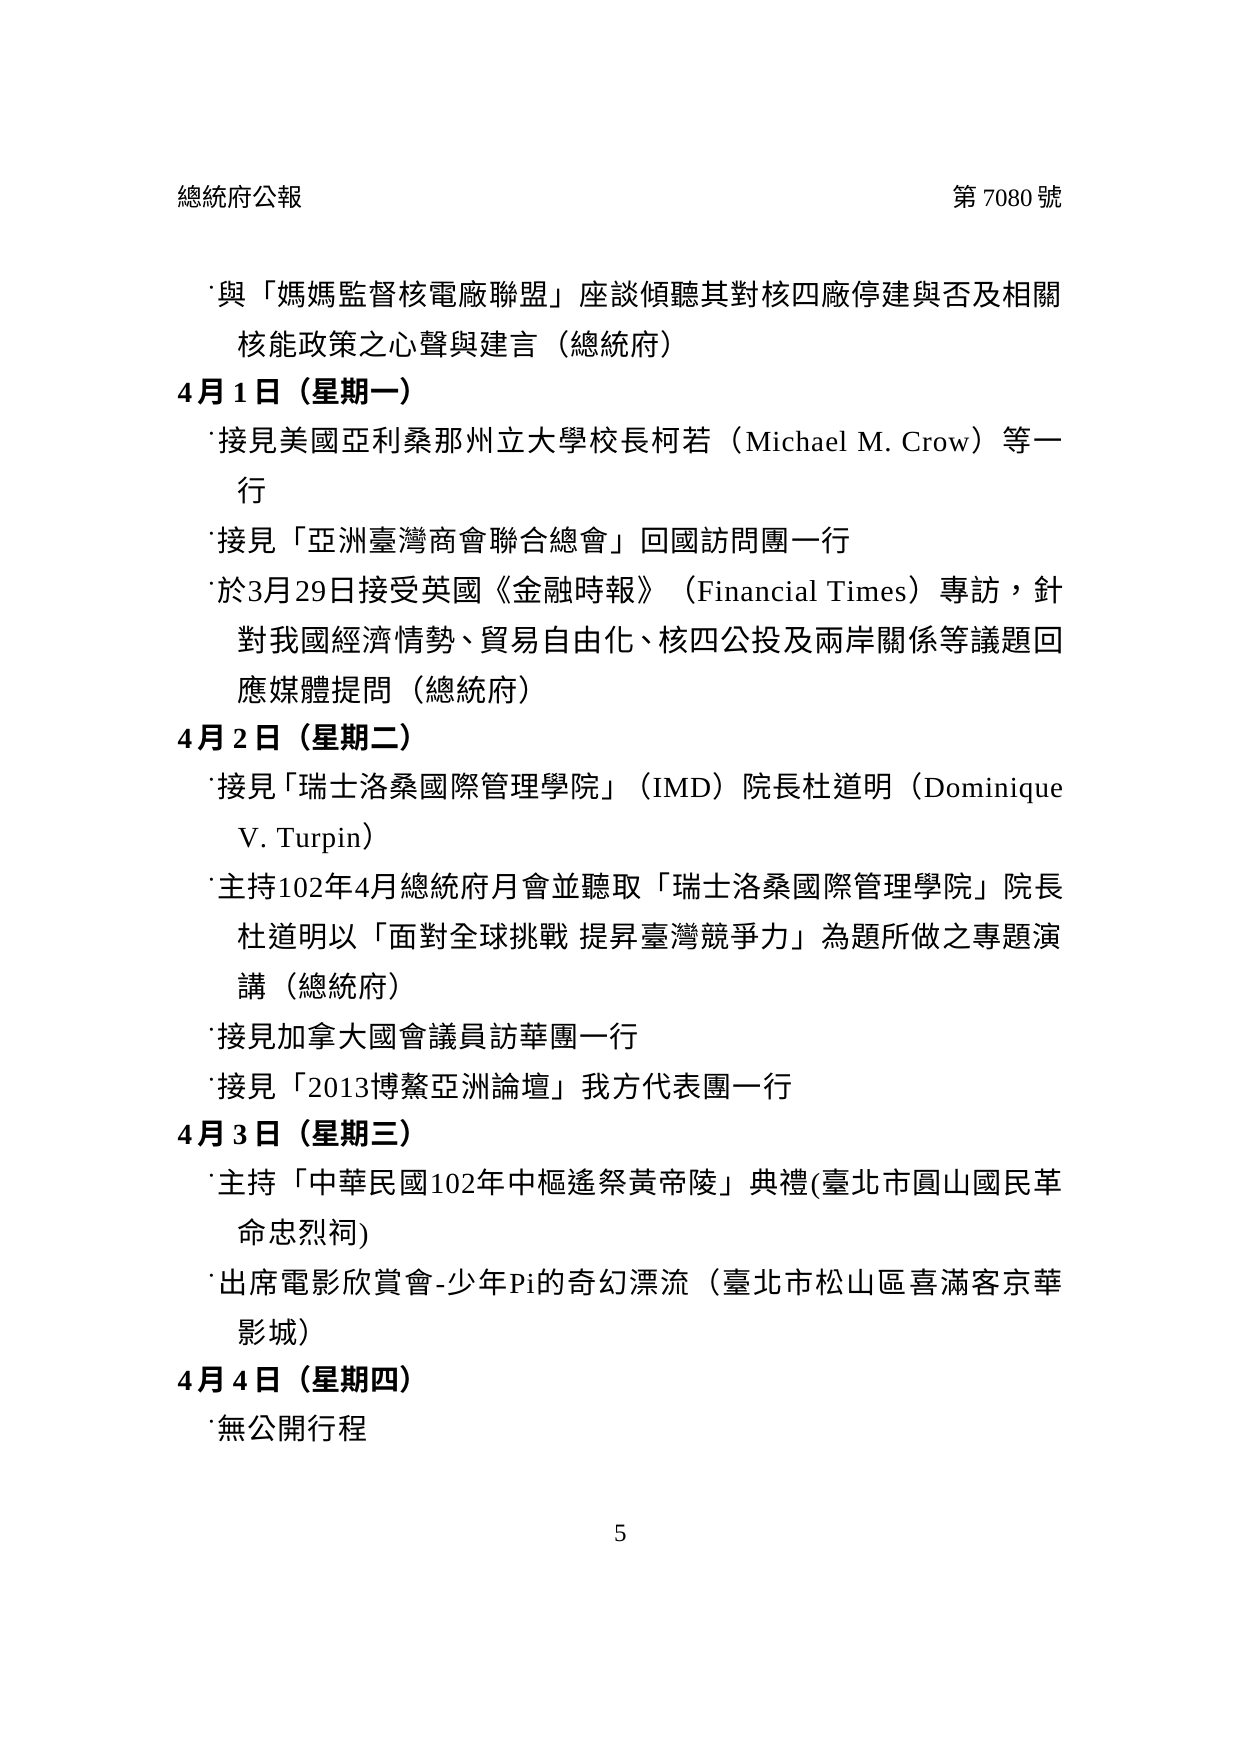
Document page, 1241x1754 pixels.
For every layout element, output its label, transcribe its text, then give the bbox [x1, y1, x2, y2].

text ˙接見「亞洲臺灣商會聯合總會」回國訪問團一行 [206, 512, 1063, 562]
text 4月3日（星期三） [177, 1107, 1063, 1153]
text ˙出席電影欣賞會-少年Pi的奇幻漂流（臺北市松山區喜滿客京華影城） [206, 1253, 1063, 1353]
text ˙接見美國亞利桑那州立大學校長柯若（Michael M. Crow）等一行 [206, 412, 1063, 512]
text ˙與「媽媽監督核電廠聯盟」座談傾聽其對核四廠停建與否及相關核能政策之心聲與建言（總統府） [206, 266, 1063, 366]
text ˙主持102年4月總統府月會並聽取「瑞士洛桑國際管理學院」院長杜道明以「面對全球挑戰 提昇臺灣競爭力」為題所做之專題演講（總統府） [206, 857, 1063, 1007]
text 4月2日（星期二） [177, 712, 1063, 757]
text ˙接見「瑞士洛桑國際管理學院」（IMD）院長杜道明（Dominique V. Turpin） [206, 757, 1063, 857]
text ˙無公開行程 [206, 1399, 1063, 1449]
text ˙於3月29日接受英國《金融時報》（Financial Times）專訪，針對我國經濟情勢、貿易自由化、核四公投及兩岸關係等議題回應媒體提問（總統府） [206, 562, 1063, 712]
text ˙主持「中華民國102年中樞遙祭黃帝陵」典禮(臺北市圓山國民革命忠烈祠) [206, 1153, 1063, 1253]
text 4月4日（星期四） [177, 1353, 1063, 1399]
text ˙接見「2013博鰲亞洲論壇」我方代表團一行 [206, 1057, 1063, 1107]
text 4月1日（星期一） [177, 366, 1063, 412]
text ˙接見加拿大國會議員訪華團一行 [206, 1007, 1063, 1057]
